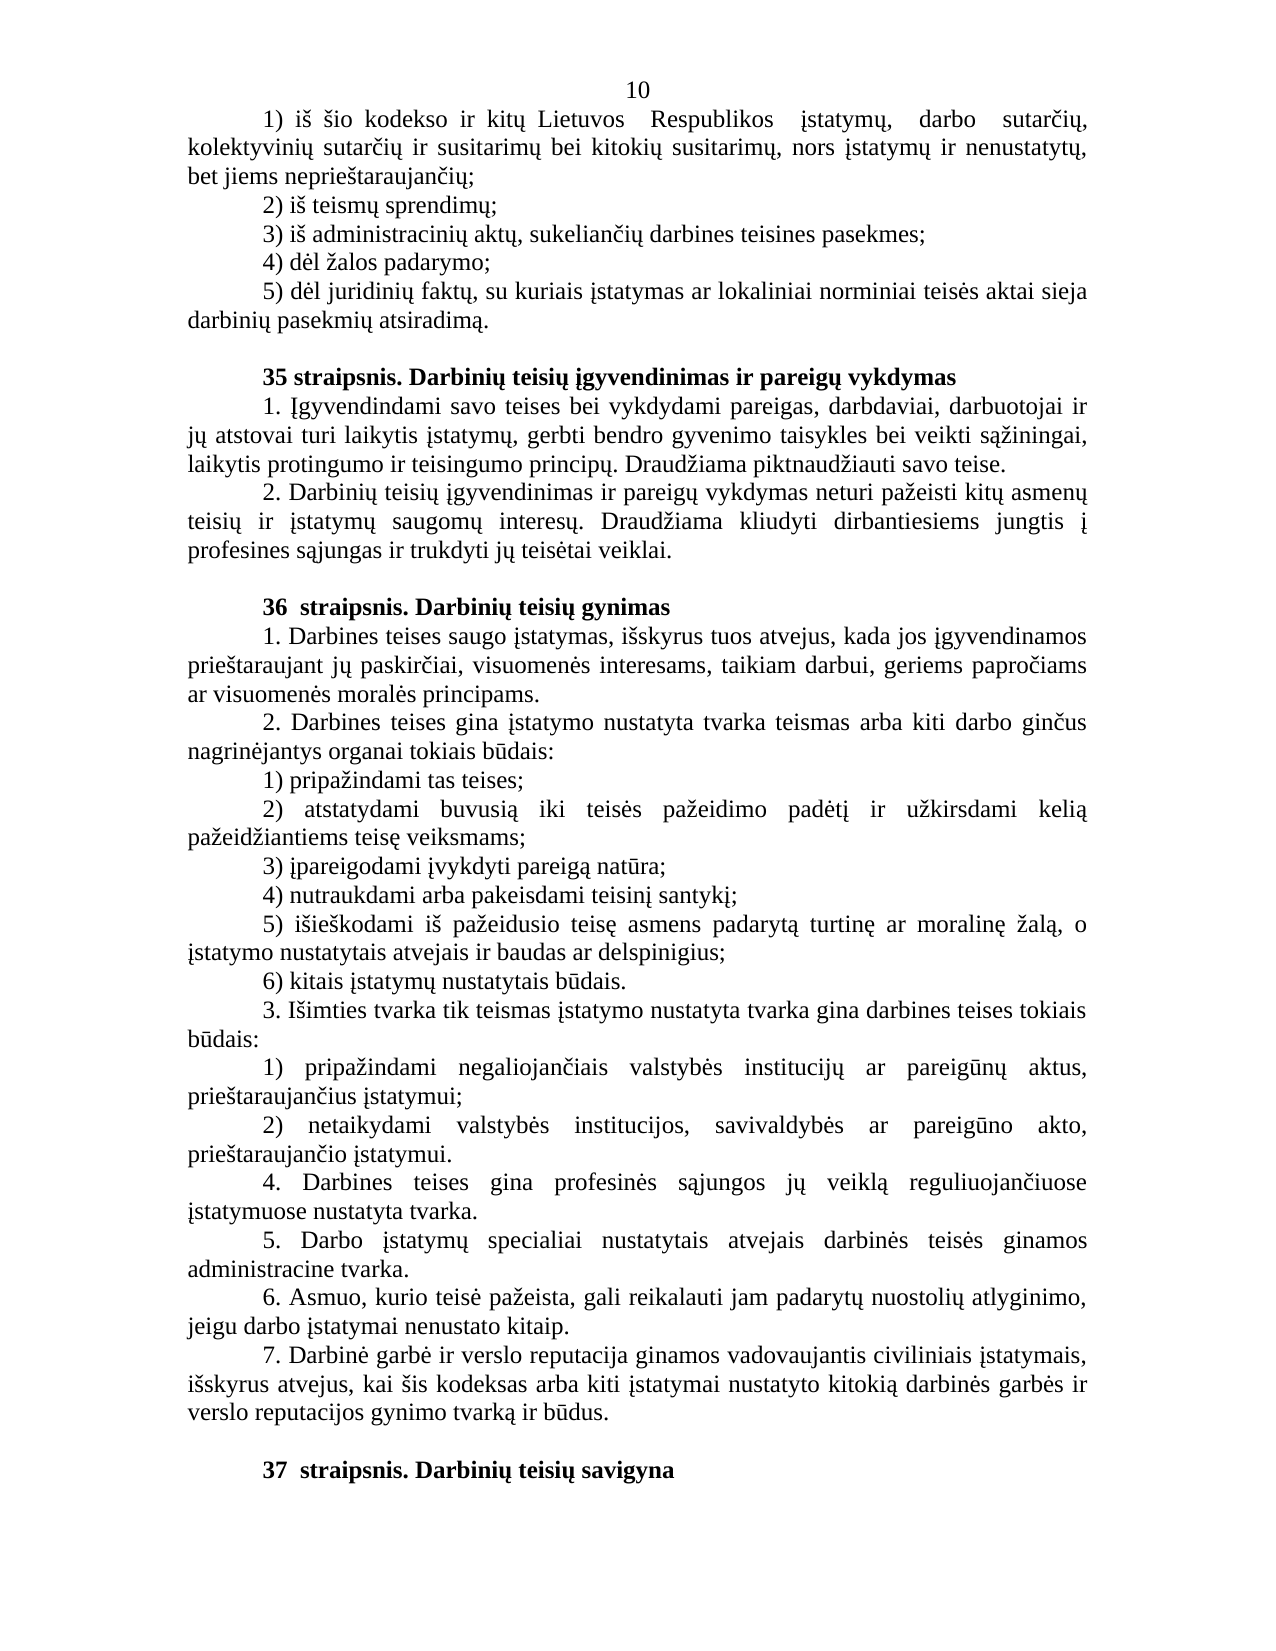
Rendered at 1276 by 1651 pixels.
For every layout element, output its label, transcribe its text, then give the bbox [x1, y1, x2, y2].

text 1. Darbines teises saugo įstatymas, išskyrus tuos atvejus, kada jos įgyvendinamos prieštaraujant jų paskirčiai, visuomenės interesams, taikiam darbui, geriems papročiams ar visuomenės moralės principams. [187, 621, 1088, 707]
text 4) nutraukdami arba pakeisdami teisinį santykį; [187, 880, 1088, 909]
text 2) atstatydami buvusią iki teisės pažeidimo padėtį ir užkirsdami kelią pažeidžiantiems teisę veiksmams; [187, 794, 1088, 851]
text 1. Įgyvendindami savo teises bei vykdydami pareigas, darbdaviai, darbuotojai ir jų atstovai turi laikytis įstatymų, gerbti bendro gyvenimo taisykles bei veikti sąžiningai, laikytis protingumo ir teisingumo principų. Draudžiama piktnaudžiauti savo teise. [187, 391, 1088, 477]
text 5) dėl juridinių faktų, su kuriais įstatymas ar lokaliniai norminiai teisės aktai sieja darbinių pasekmių atsiradimą. [187, 276, 1088, 334]
text 6. Asmuo, kurio teisė pažeista, gali reikalauti jam padarytų nuostolių atlyginimo, jeigu darbo įstatymai nenustato kitaip. [187, 1282, 1088, 1340]
text 35 straipsnis. Darbinių teisių įgyvendinimas ir pareigų vykdymas [187, 362, 1088, 391]
text 2) netaikydami valstybės institucijos, savivaldybės ar pareigūno akto, prieštaraujančio įstatymui. [187, 1110, 1088, 1167]
text 36 straipsnis. Darbinių teisių gynimas [187, 592, 1088, 621]
text 37 straipsnis. Darbinių teisių savigyna [187, 1455, 1088, 1484]
text 3. Išimties tvarka tik teismas įstatymo nustatyta tvarka gina darbines teises tokiais būdais: [187, 995, 1088, 1052]
text 5) išieškodami iš pažeidusio teisę asmens padarytą turtinę ar moralinę žalą, o įstatymo nustatytais atvejais ir baudas ar delspinigius; [187, 909, 1088, 966]
text 5. Darbo įstatymų specialiai nustatytais atvejais darbinės teisės ginamos administracine tvarka. [187, 1225, 1088, 1282]
text 7. Darbinė garbė ir verslo reputacija ginamos vadovaujantis civiliniais įstatymais, išskyrus atvejus, kai šis kodeksas arba kiti įstatymai nustatyto kitokią darbinės garbės ir verslo reputacijos gynimo tvarką ir būdus. [187, 1340, 1088, 1426]
text 2. Darbinių teisių įgyvendinimas ir pareigų vykdymas neturi pažeisti kitų asmenų teisių ir įstatymų saugomų interesų. Draudžiama kliudyti dirbantiesiems jungtis į profesines sąjungas ir trukdyti jų teisėtai veiklai. [187, 477, 1088, 564]
text 1) pripažindami negaliojančiais valstybės institucijų ar pareigūnų aktus, prieštaraujančius įstatymui; [187, 1052, 1088, 1110]
text 4) dėl žalos padarymo; [187, 247, 1088, 276]
text 6) kitais įstatymų nustatytais būdais. [187, 966, 1088, 995]
text 2) iš teismų sprendimų; [187, 190, 1088, 219]
text 3) iš administracinių aktų, sukeliančių darbines teisines pasekmes; [187, 219, 1088, 247]
text 1) iš šio kodekso ir kitų Lietuvos Respublikos įstatymų, darbo sutarčių, kolektyvinių sutarčių ir susitarimų bei kitokių susitarimų, nors įstatymų ir nenustatytų, bet jiems neprieštaraujančių; [187, 104, 1088, 190]
text 4. Darbines teises gina profesinės sąjungos jų veiklą reguliuojančiuose įstatymuose nustatyta tvarka. [187, 1167, 1088, 1225]
text 1) pripažindami tas teises; [187, 765, 1088, 794]
text 2. Darbines teises gina įstatymo nustatyta tvarka teismas arba kiti darbo ginčus nagrinėjantys organai tokiais būdais: [187, 707, 1088, 765]
text 3) įpareigodami įvykdyti pareigą natūra; [187, 851, 1088, 880]
